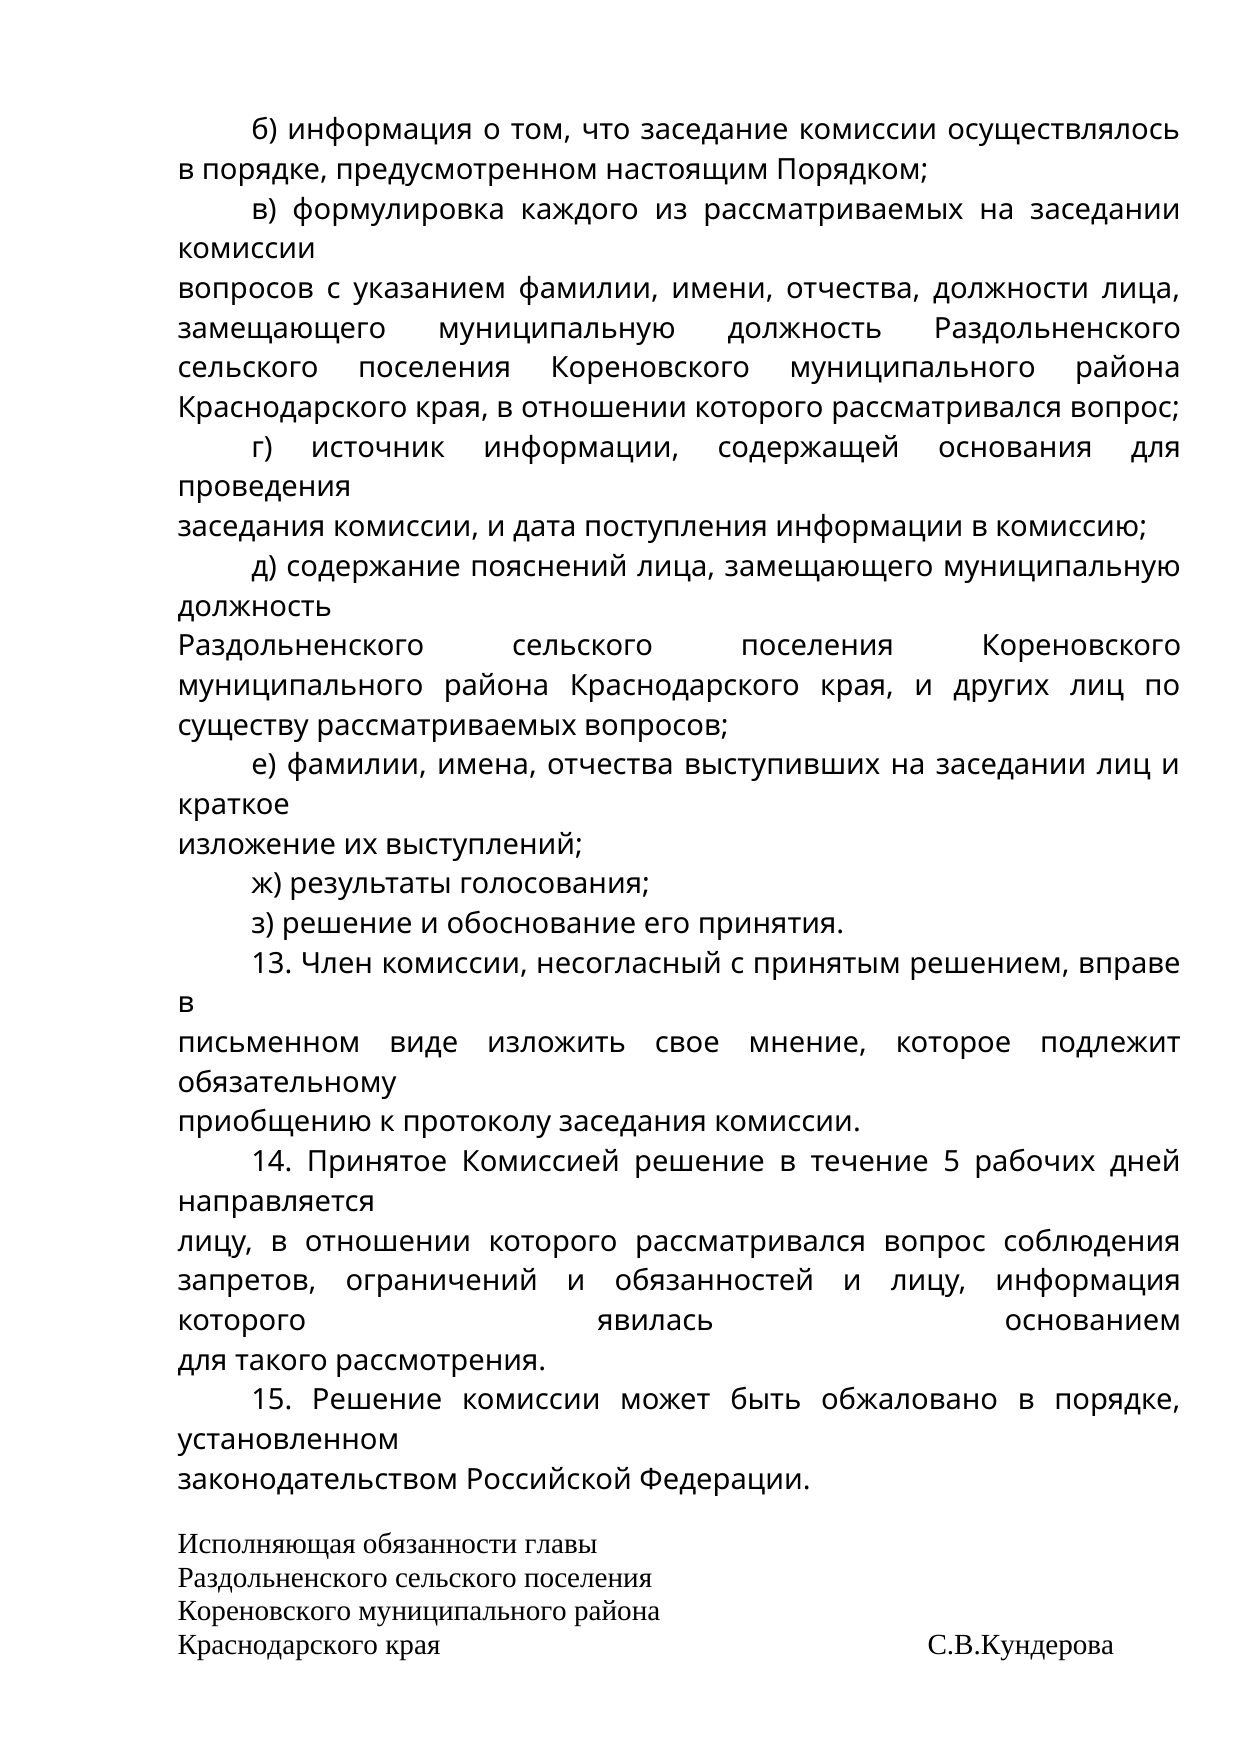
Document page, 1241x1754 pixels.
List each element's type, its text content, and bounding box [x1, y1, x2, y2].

text 13. Член комиссии, несогласный с принятым решением, вправе в письменном виде изложить свое мнение, которое подлежит обязательному приобщению к протоколу заседания комиссии. [177, 942, 1181, 1140]
text е) фамилии, имена, отчества выступивших на заседании лиц и краткое изложение их выступлений; [177, 743, 1181, 863]
text д) содержание пояснений лица, замещающего муниципальную должность Раздольненского сельского поселения Кореновского муниципального района Краснодарского края, и других лиц по существу рассматриваемых вопросов; [177, 545, 1181, 743]
text Кореновского муниципального района [177, 1593, 1181, 1627]
text Краснодарского края С.В.Кундерова [177, 1627, 1181, 1661]
text ж) результаты голосования; [177, 863, 1181, 902]
text в) формулировка каждого из рассматриваемых на заседании комиссии вопросов с указанием фамилии, имени, отчества, должности лица, замещающего муниципальную должность Раздольненского сельского поселения Кореновского муниципального района Краснодарского края, в отношении которого рассматривался вопрос; [177, 188, 1181, 426]
text з) решение и обоснование его принятия. [177, 902, 1181, 942]
text Исполняющая обязанности главы [177, 1526, 1181, 1560]
text г) источник информации, содержащей основания для проведения заседания комиссии, и дата поступления информации в комиссию; [177, 426, 1181, 545]
text 14. Принятое Комиссией решение в течение 5 рабочих дней направляется лицу, в отношении которого рассматривался вопрос соблюдения запретов, ограничений и обязанностей и лицу, информация которого явилась основанием для такого рассмотрения. [177, 1140, 1181, 1378]
text б) информация о том, что заседание комиссии осуществлялось в порядке, предусмотренном настоящим Порядком; [177, 108, 1181, 188]
text Раздольненского сельского поселения [177, 1560, 1181, 1593]
text 15. Решение комиссии может быть обжаловано в порядке, установленном законодательством Российской Федерации. [177, 1378, 1181, 1498]
